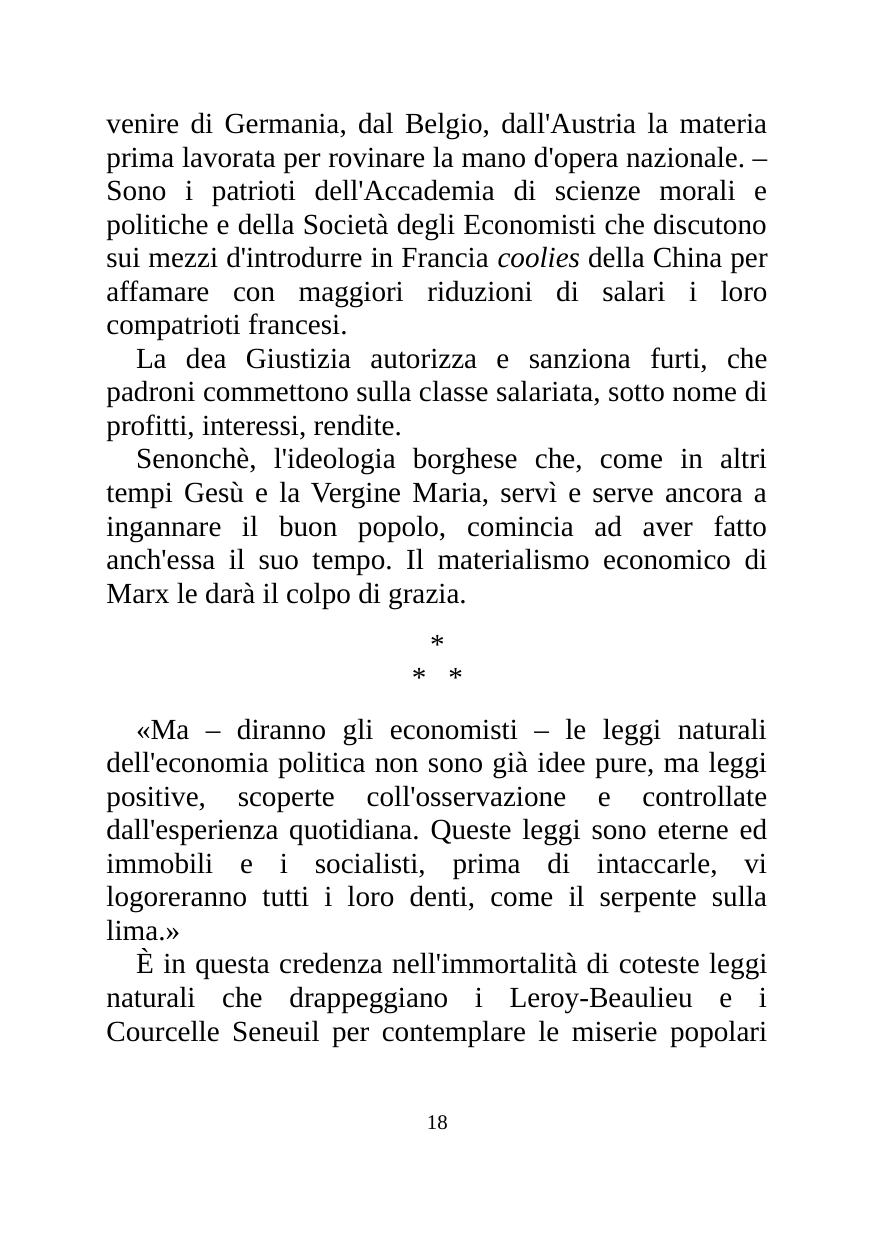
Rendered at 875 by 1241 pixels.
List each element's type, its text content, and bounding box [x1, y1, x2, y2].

text È in questa credenza nell'immortalità di coteste leggi naturali che drappeggiano i Leroy-Beaulieu e i Courcelle Seneuil per contemplare le miserie popolari [106, 947, 768, 1047]
text * * * [106, 627, 768, 694]
text Senonchè, l'ideologia borghese che, come in altri tempi Gesù e la Vergine Maria, servì e serve ancora a ingannare il buon popolo, comincia ad aver fatto anch'essa il suo tempo. Il materialismo economico di Marx le darà il colpo di grazia. [106, 442, 768, 609]
text La dea Giustizia autorizza e sanziona furti, che padroni commettono sulla classe salariata, sotto nome di profitti, interessi, rendite. [106, 341, 768, 442]
text «Ma – diranno gli economisti – le leggi naturali dell'economia politica non sono già idee pure, ma leggi positive, scoperte coll'osservazione e controllate dall'esperienza quotidiana. Queste leggi sono eterne ed immobili e i socialisti, prima di intaccarle, vi logoreranno tutti i loro denti, come il serpente sulla lima.» [106, 712, 768, 947]
text venire di Germania, dal Belgio, dall'Austria la materia prima lavorata per rovinare la mano d'opera nazionale. – Sono i patrioti dell'Accademia di scienze morali e politiche e della Società degli Economisti che discutono sui mezzi d'introdurre in Francia coolies della China per affamare con maggiori riduzioni di salari i loro compatrioti francesi. [106, 106, 768, 341]
